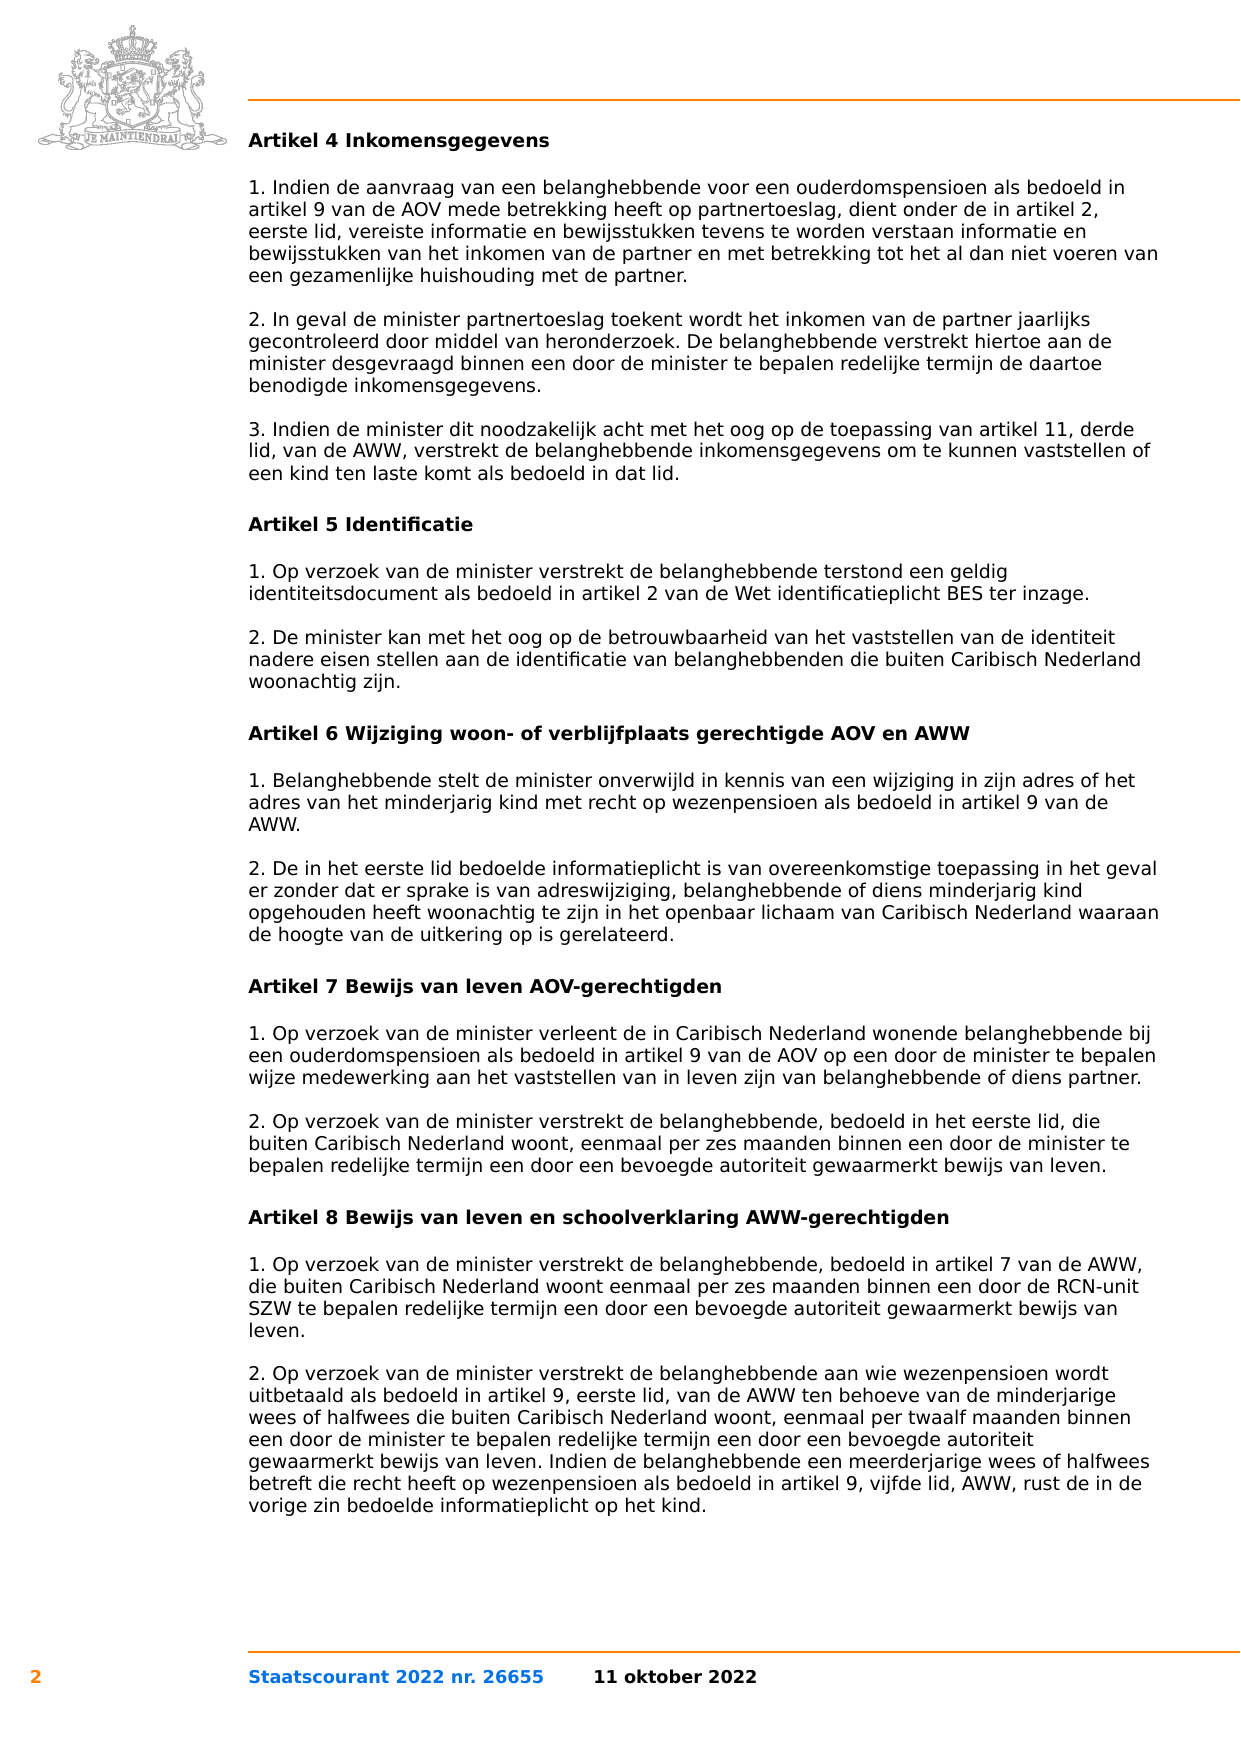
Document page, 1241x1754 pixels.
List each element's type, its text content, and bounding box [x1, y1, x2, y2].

subtitle Artikel 7 Bewijs van leven AOV-gerechtigden [248, 976, 1163, 998]
subtitle Artikel 5 Identificatie [248, 514, 1163, 536]
subtitle Artikel 8 Bewijs van leven en schoolverklaring AWW-gerechtigden [248, 1207, 1163, 1228]
text 2. De minister kan met het oog op de betrouwbaarheid van het vaststellen van de identiteit nadere eisen stellen aan de identificatie van belanghebbenden die buiten Caribisch Nederland woonachtig zijn. [248, 627, 1163, 693]
text 1. Op verzoek van de minister verstrekt de belanghebbende terstond een geldig identiteitsdocument als bedoeld in artikel 2 van de Wet identificatieplicht BES ter inzage. [248, 561, 1163, 605]
text 2. Op verzoek van de minister verstrekt de belanghebbende, bedoeld in het eerste lid, die buiten Caribisch Nederland woont, eenmaal per zes maanden binnen een door de minister te bepalen redelijke termijn een door een bevoegde autoriteit gewaarmerkt bewijs van leven. [248, 1111, 1163, 1177]
text 1. Belanghebbende stelt de minister onverwijld in kennis van een wijziging in zijn adres of het adres van het minderjarig kind met recht op wezenpensioen als bedoeld in artikel 9 van de AWW. [248, 770, 1163, 836]
picture [38, 25, 227, 150]
subtitle Artikel 6 Wijziging woon- of verblijfplaats gerechtigde AOV en AWW [248, 723, 1163, 745]
text 1. Indien de aanvraag van een belanghebbende voor een ouderdomspensioen als bedoeld in artikel 9 van de AOV mede betrekking heeft op partnertoeslag, dient onder de in artikel 2, eerste lid, vereiste informatie en bewijsstukken tevens te worden verstaan informatie en bewijsstukken van het inkomen van de partner en met betrekking tot het al dan niet voeren van een gezamenlijke huishouding met de partner. [248, 177, 1163, 287]
text 3. Indien de minister dit noodzakelijk acht met het oog op de toepassing van artikel 11, derde lid, van de AWW, verstrekt de belanghebbende inkomensgegevens om te kunnen vaststellen of een kind ten laste komt als bedoeld in dat lid. [248, 418, 1163, 484]
text 2. De in het eerste lid bedoelde informatieplicht is van overeenkomstige toepassing in het geval er zonder dat er sprake is van adreswijziging, belanghebbende of diens minderjarig kind opgehouden heeft woonachtig te zijn in het openbaar lichaam van Caribisch Nederland waaraan de hoogte van de uitkering op is gerelateerd. [248, 858, 1163, 946]
text 2. Op verzoek van de minister verstrekt de belanghebbende aan wie wezenpensioen wordt uitbetaald als bedoeld in artikel 9, eerste lid, van de AWW ten behoeve van de minderjarige wees of halfwees die buiten Caribisch Nederland woont, eenmaal per twaalf maanden binnen een door de minister te bepalen redelijke termijn een door een bevoegde autoriteit gewaarmerkt bewijs van leven. Indien de belanghebbende een meerderjarige wees of halfwees betreft die recht heeft op wezenpensioen als bedoeld in artikel 9, vijfde lid, AWW, rust de in de vorige zin bedoelde informatieplicht op het kind. [248, 1363, 1163, 1517]
text 2. In geval de minister partnertoeslag toekent wordt het inkomen van de partner jaarlijks gecontroleerd door middel van heronderzoek. De belanghebbende verstrekt hiertoe aan de minister desgevraagd binnen een door de minister te bepalen redelijke termijn de daartoe benodigde inkomensgegevens. [248, 309, 1163, 397]
text 1. Op verzoek van de minister verleent de in Caribisch Nederland wonende belanghebbende bij een ouderdomspensioen als bedoeld in artikel 9 van de AOV op een door de minister te bepalen wijze medewerking aan het vaststellen van in leven zijn van belanghebbende of diens partner. [248, 1023, 1163, 1089]
text 1. Op verzoek van de minister verstrekt de belanghebbende, bedoeld in artikel 7 van de AWW, die buiten Caribisch Nederland woont eenmaal per zes maanden binnen een door de RCN-unit SZW te bepalen redelijke termijn een door een bevoegde autoriteit gewaarmerkt bewijs van leven. [248, 1253, 1163, 1341]
subtitle Artikel 4 Inkomensgegevens [248, 130, 1163, 152]
